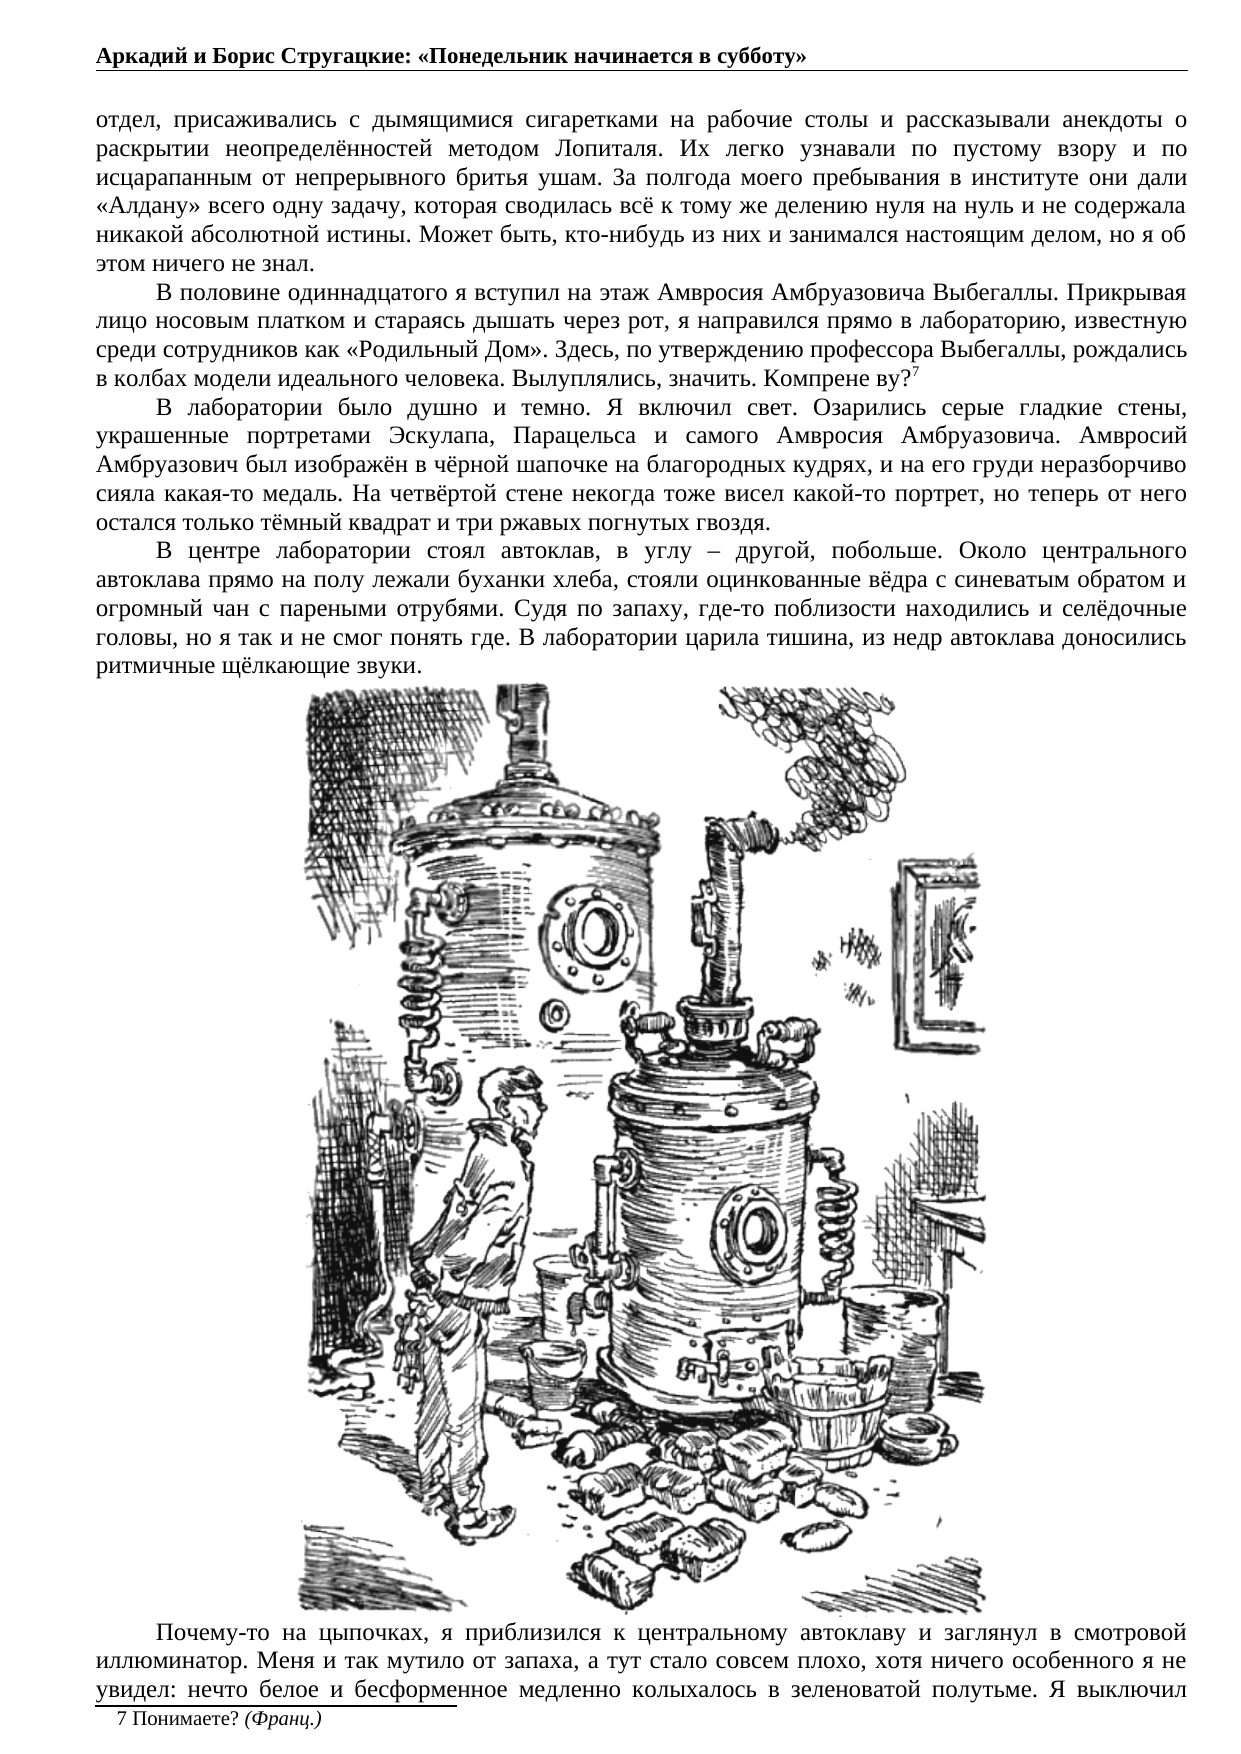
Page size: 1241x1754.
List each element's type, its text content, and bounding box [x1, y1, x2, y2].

text В половине одиннадцатого я вступил на этаж Амвросия Амбруазовича Выбегаллы. Прикрывая лицо носовым платком и стараясь дышать через рот, я направился прямо в лабораторию, известную среди сотрудников как «Родильный Дом». Здесь, по утверждению профессора Выбегаллы, рождались в колбах модели идеального человека. Вылуплялись, значить. Компрене ву? [96, 277, 1188, 392]
text отдел, присаживались с дымящимися сигаретками на рабочие столы и рассказывали анекдоты о раскрытии неопределённостей методом Лопиталя. Их легко узнавали по пустому взору и по исцарапанным от непрерывного бритья ушам. За полгода моего пребывания в институте они дали «Алдану» всего одну задачу, которая сводилась всё к тому же делению нуля на нуль и не содержала никакой абсолютной истины. Может быть, кто-нибудь из них и занимался настоящим делом, но я об этом ничего не знал. [96, 104, 1188, 277]
text Понимаете? (Франц.) [96, 1706, 1188, 1730]
text Почему-то на цыпочках, я приблизился к центральному автоклаву и заглянул в смотровой иллюминатор. Меня и так мутило от запаха, а тут стало совсем плохо, хотя ничего особенного я не увидел: нечто белое и бесформенное медленно колыхалось в зеленоватой полутьме. Я выключил [96, 1617, 1188, 1703]
text В центре лаборатории стоял автоклав, в углу – другой, побольше. Около центрального автоклава прямо на полу лежали буханки хлеба, стояли оцинкованные вёдра с синеватым обратом и огромный чан с пареными отрубями. Судя по запаху, где-то поблизости находились и селёдочные головы, но я так и не смог понять где. В лаборатории царила тишина, из недр автоклава доносились ритмичные щёлкающие звуки. [96, 535, 1188, 679]
text В лаборатории было душно и темно. Я включил свет. Озарились серые гладкие стены, украшенные портретами Эскулапа, Парацельса и самого Амвросия Амбруазовича. Амвросий Амбруазович был изображён в чёрной шапочке на благородных кудрях, и на его груди неразборчиво сияла какая-то медаль. На четвёртой стене некогда тоже висел какой-то портрет, но теперь от него остался только тёмный квадрат и три ржавых погнутых гвоздя. [96, 392, 1188, 535]
